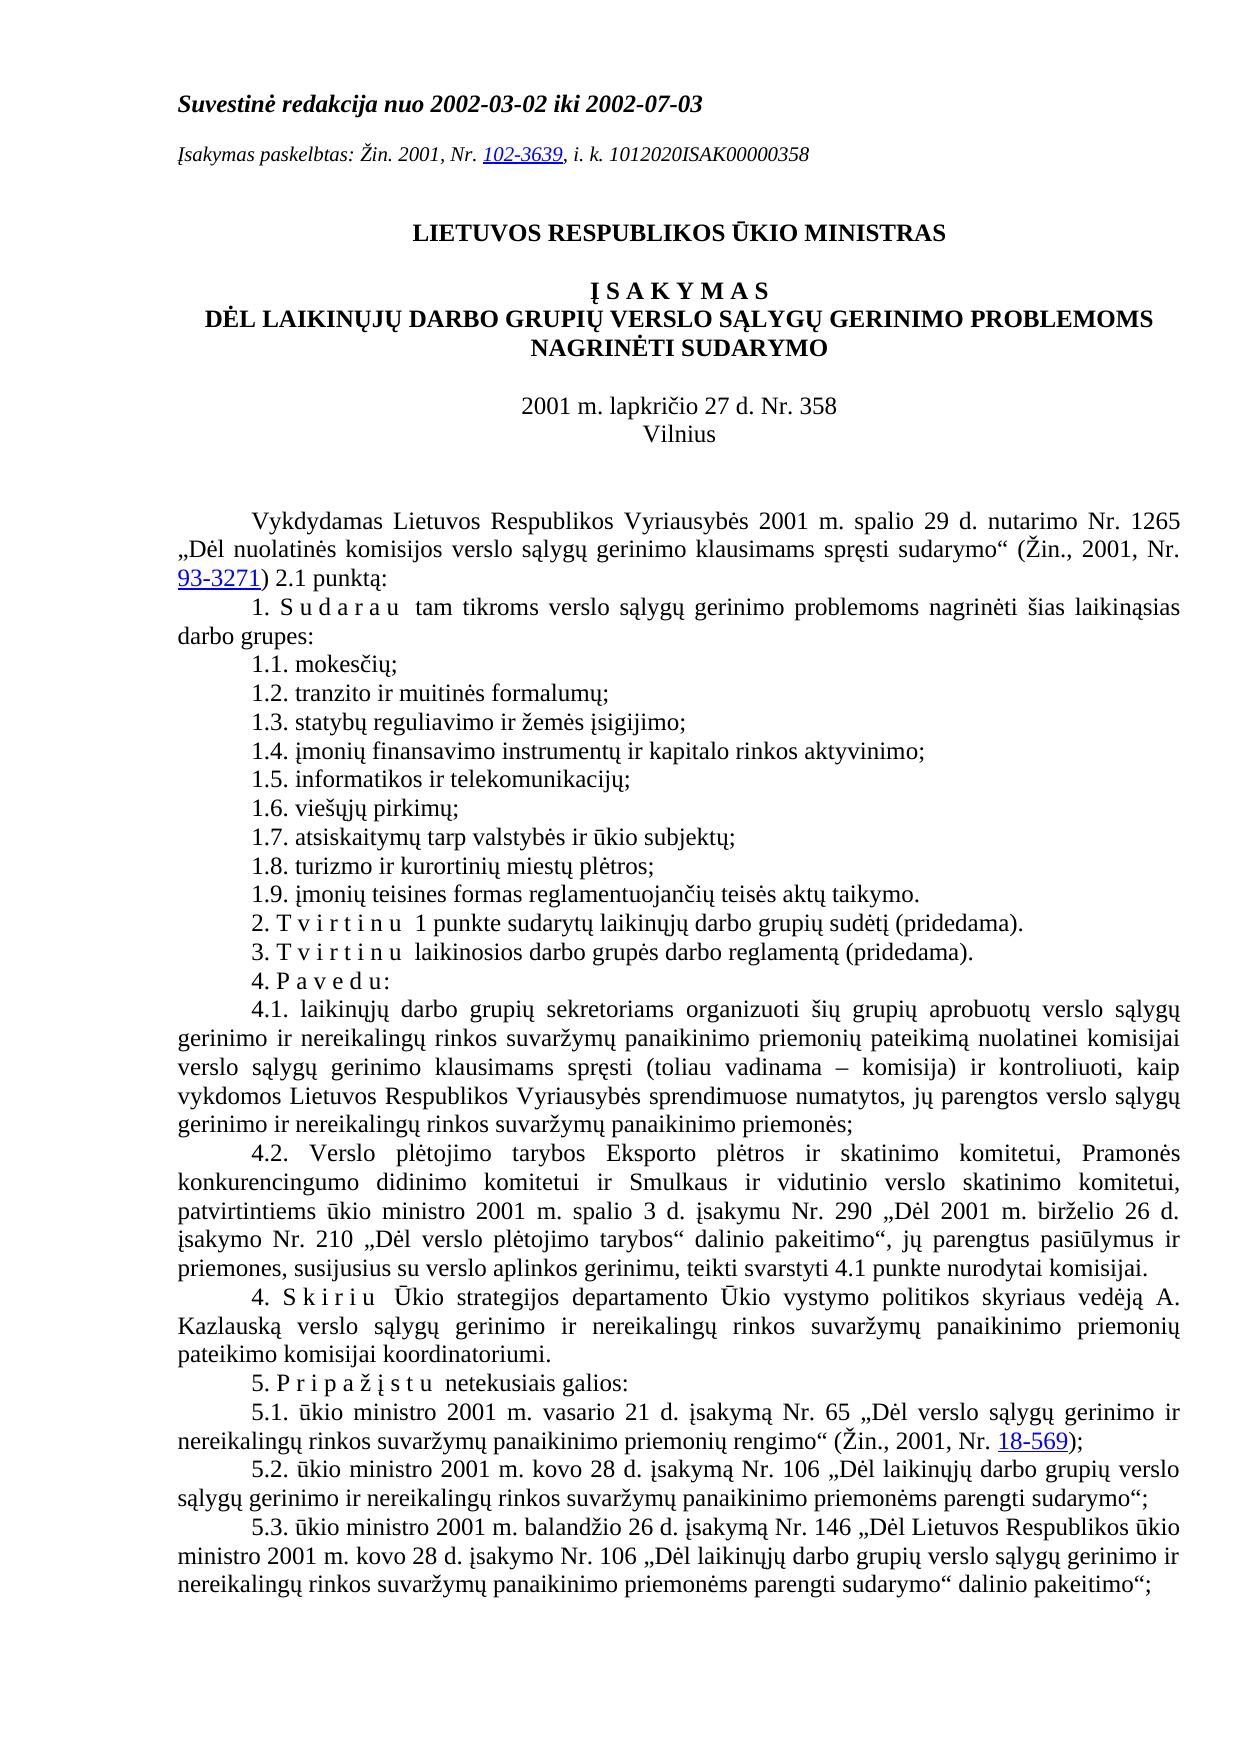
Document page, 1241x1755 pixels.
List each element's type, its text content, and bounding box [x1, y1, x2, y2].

text Suvestinė redakcija nuo 2002-03-02 iki 2002-07-03 [177, 89, 1181, 117]
text 1.8. turizmo ir kurortinių miestų plėtros; [177, 851, 1181, 879]
text 4.1. laikinųjų darbo grupių sekretoriams organizuoti šių grupių aprobuotų verslo sąlygų gerinimo ir nereikalingų rinkos suvaržymų panaikinimo priemonių pateikimą nuolatinei komisijai verslo sąlygų gerinimo klausimams spręsti (toliau vadinama – komisija) ir kontroliuoti, kaip vykdomos Lietuvos Respublikos Vyriausybės sprendimuose numatytos, jų parengtos verslo sąlygų gerinimo ir nereikalingų rinkos suvaržymų panaikinimo priemonės; [177, 994, 1181, 1138]
text 1.2. tranzito ir muitinės formalumų; [177, 678, 1181, 707]
text 1.7. atsiskaitymų tarp valstybės ir ūkio subjektų; [177, 822, 1181, 851]
text Vilnius [177, 419, 1181, 448]
text Į S A K Y M A S [177, 276, 1181, 304]
text LIETUVOS RESPUBLIKOS ŪKIO MINISTRAS [177, 218, 1181, 247]
text 1.4. įmonių finansavimo instrumentų ir kapitalo rinkos aktyvinimo; [177, 736, 1181, 764]
text Įsakymas paskelbtas: Žin. 2001, Nr. 102-3639, i. k. 1012020ISAK00000358 [177, 141, 1181, 166]
text 1. Sudarau tam tikroms verslo sąlygų gerinimo problemoms nagrinėti šias laikinąsias darbo grupes: [177, 592, 1181, 649]
text 5.3. ūkio ministro 2001 m. balandžio 26 d. įsakymą Nr. 146 „Dėl Lietuvos Respublikos ūkio ministro 2001 m. kovo 28 d. įsakymo Nr. 106 „Dėl laikinųjų darbo grupių verslo sąlygų gerinimo ir nereikalingų rinkos suvaržymų panaikinimo priemonėms parengti sudarymo“ dalinio pakeitimo“; [177, 1512, 1181, 1598]
text 2001 m. lapkričio 27 d. Nr. 358 [177, 391, 1181, 419]
text 1.3. statybų reguliavimo ir žemės įsigijimo; [177, 707, 1181, 736]
text 5.2. ūkio ministro 2001 m. kovo 28 d. įsakymą Nr. 106 „Dėl laikinųjų darbo grupių verslo sąlygų gerinimo ir nereikalingų rinkos suvaržymų panaikinimo priemonėms parengti sudarymo“; [177, 1454, 1181, 1512]
text DĖL LAIKINŲJŲ DARBO GRUPIŲ VERSLO SĄLYGŲ GERINIMO PROBLEMOMS NAGRINĖTI SUDARYMO [177, 304, 1181, 362]
text 5.1. ūkio ministro 2001 m. vasario 21 d. įsakymą Nr. 65 „Dėl verslo sąlygų gerinimo ir nereikalingų rinkos suvaržymų panaikinimo priemonių rengimo“ (Žin., 2001, Nr. 18-569); [177, 1397, 1181, 1454]
text 1.1. mokesčių; [177, 649, 1181, 678]
text 1.6. viešųjų pirkimų; [177, 793, 1181, 822]
text 3. Tvirtinu laikinosios darbo grupės darbo reglamentą (pridedama). [177, 937, 1181, 966]
text 4.Pavedu: [177, 966, 1181, 994]
text 4. Skiriu Ūkio strategijos departamento Ūkio vystymo politikos skyriaus vedėją A. Kazlauską verslo sąlygų gerinimo ir nereikalingų rinkos suvaržymų panaikinimo priemonių pateikimo komisijai koordinatoriumi. [177, 1282, 1181, 1368]
text Vykdydamas Lietuvos Respublikos Vyriausybės 2001 m. spalio 29 d. nutarimo Nr. 1265 „Dėl nuolatinės komisijos verslo sąlygų gerinimo klausimams spręsti sudarymo“ (Žin., 2001, Nr. 93-3271) 2.1 punktą: [177, 506, 1181, 592]
text 2. Tvirtinu 1 punkte sudarytų laikinųjų darbo grupių sudėtį (pridedama). [177, 908, 1181, 937]
text 1.9. įmonių teisines formas reglamentuojančių teisės aktų taikymo. [177, 879, 1181, 908]
text 5. Pripažįstu netekusiais galios: [177, 1368, 1181, 1397]
text 1.5. informatikos ir telekomunikacijų; [177, 764, 1181, 793]
text 4.2. Verslo plėtojimo tarybos Eksporto plėtros ir skatinimo komitetui, Pramonės konkurencingumo didinimo komitetui ir Smulkaus ir vidutinio verslo skatinimo komitetui, patvirtintiems ūkio ministro 2001 m. spalio 3 d. įsakymu Nr. 290 „Dėl 2001 m. birželio 26 d. įsakymo Nr. 210 „Dėl verslo plėtojimo tarybos“ dalinio pakeitimo“, jų parengtus pasiūlymus ir priemones, susijusius su verslo aplinkos gerinimu, teikti svarstyti 4.1 punkte nurodytai komisijai. [177, 1138, 1181, 1282]
